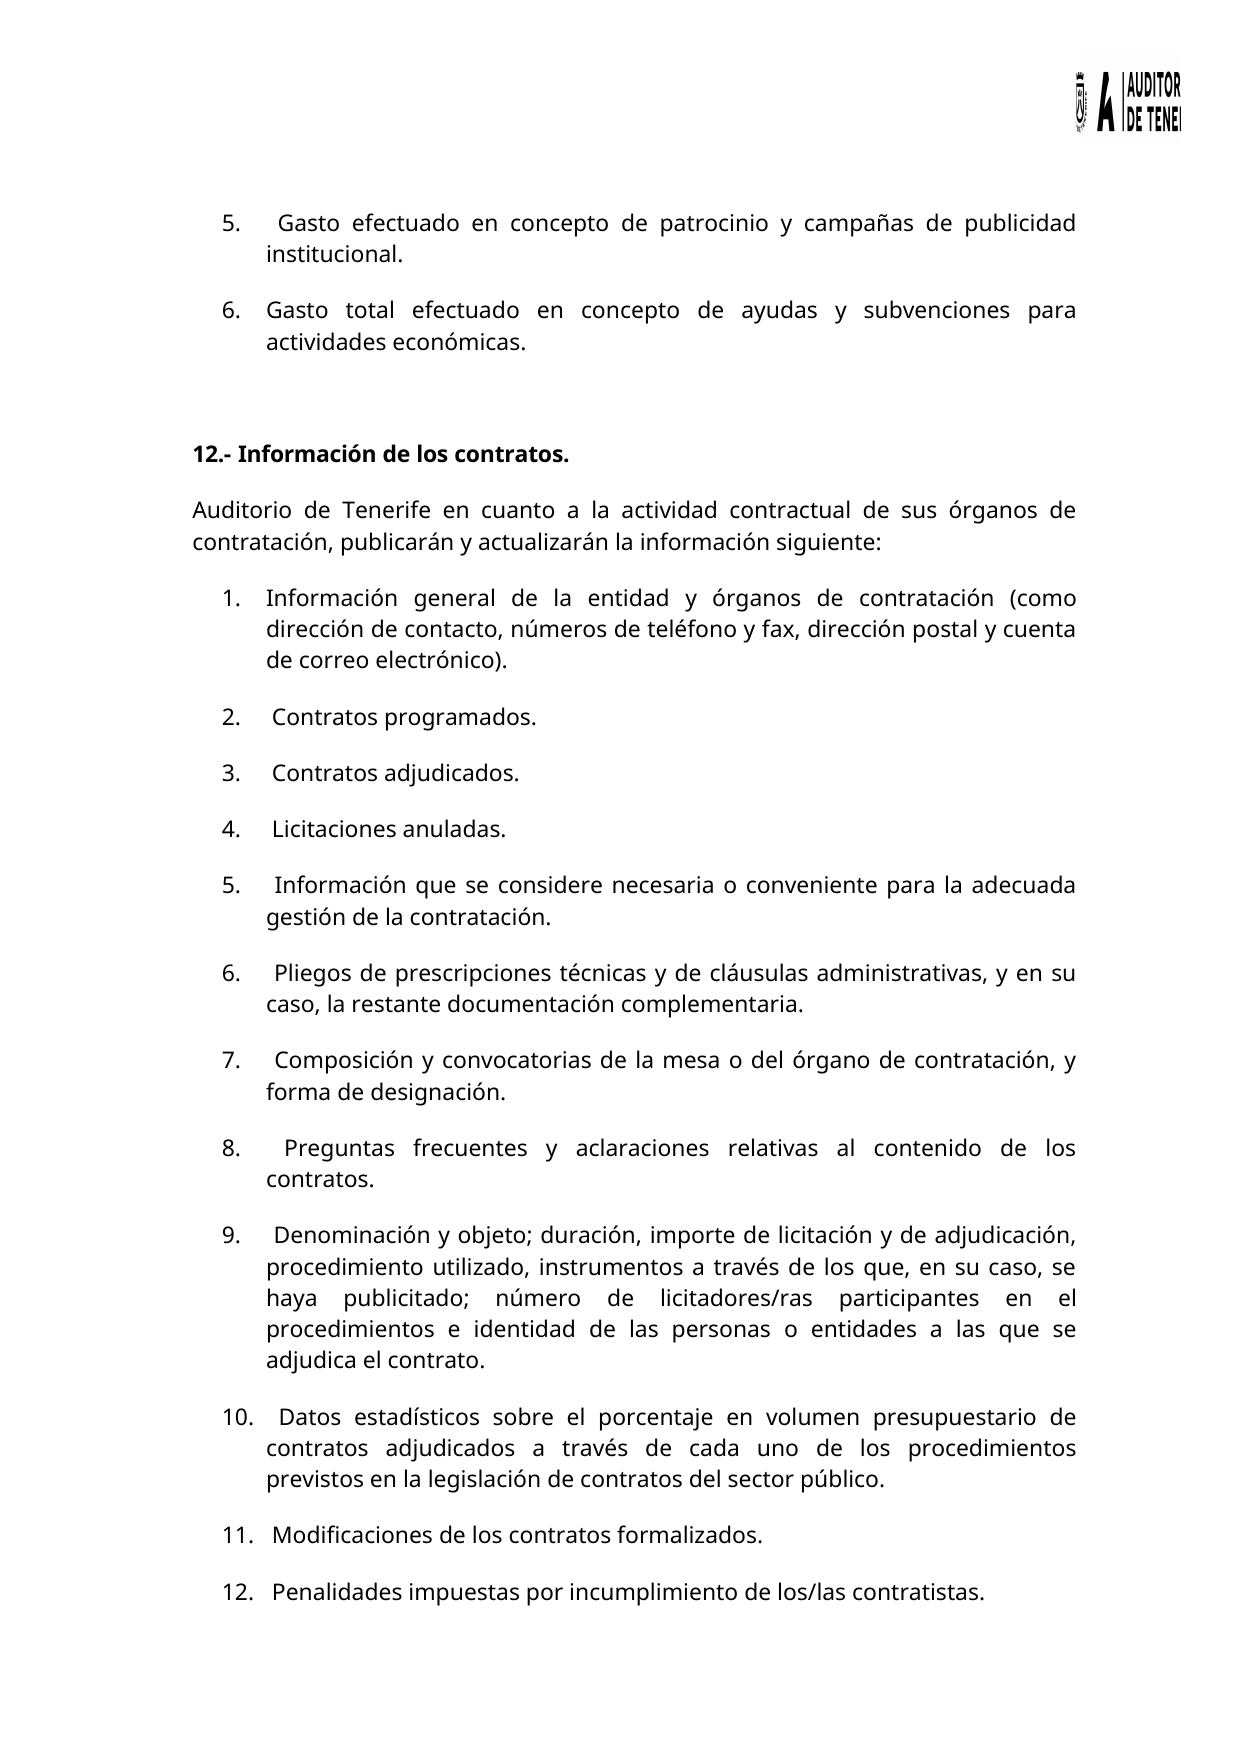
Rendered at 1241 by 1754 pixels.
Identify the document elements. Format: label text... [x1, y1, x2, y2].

list Penalidades impuestas por incumplimiento de los/las contratistas. [222, 1576, 1077, 1607]
list Contratos programados. [222, 701, 1077, 732]
list Composición y convocatorias de la mesa o del órgano de contratación, y forma de designación. [222, 1044, 1077, 1107]
list Pliegos de prescripciones técnicas y de cláusulas administrativas, y en su caso, la restante documentación complementaria. [222, 957, 1077, 1019]
list Preguntas frecuentes y aclaraciones relativas al contenido de los contratos. [222, 1132, 1077, 1194]
list Licitaciones anuladas. [222, 813, 1077, 844]
list Modificaciones de los contratos formalizados. [222, 1519, 1077, 1551]
subtitle 12.- Información de los contratos. [192, 438, 1077, 469]
text Auditorio de Tenerife en cuanto a la actividad contractual de sus órganos de contratación, publicarán y actualizarán la información siguiente: [192, 494, 1077, 557]
list Información que se considere necesaria o conveniente para la adecuada gestión de la contratación. [222, 869, 1077, 932]
list Gasto total efectuado en concepto de ayudas y subvenciones para actividades económicas. [222, 294, 1077, 357]
list Denominación y objeto; duración, importe de licitación y de adjudicación, procedimiento utilizado, instrumentos a través de los que, en su caso, se haya publicitado; número de licitadores/ras participantes en el procedimientos e identidad de las personas o entidades a las que se adjudica el contrato. [222, 1219, 1077, 1376]
list Gasto efectuado en concepto de patrocinio y campañas de publicidad institucional. [222, 207, 1077, 269]
list Información general de la entidad y órganos de contratación (como dirección de contacto, números de teléfono y fax, dirección postal y cuenta de correo electrónico). [222, 582, 1077, 676]
list Datos estadísticos sobre el porcentaje en volumen presupuestario de contratos adjudicados a través de cada uno de los procedimientos previstos en la legislación de contratos del sector público. [222, 1401, 1077, 1494]
list Contratos adjudicados. [222, 757, 1077, 788]
